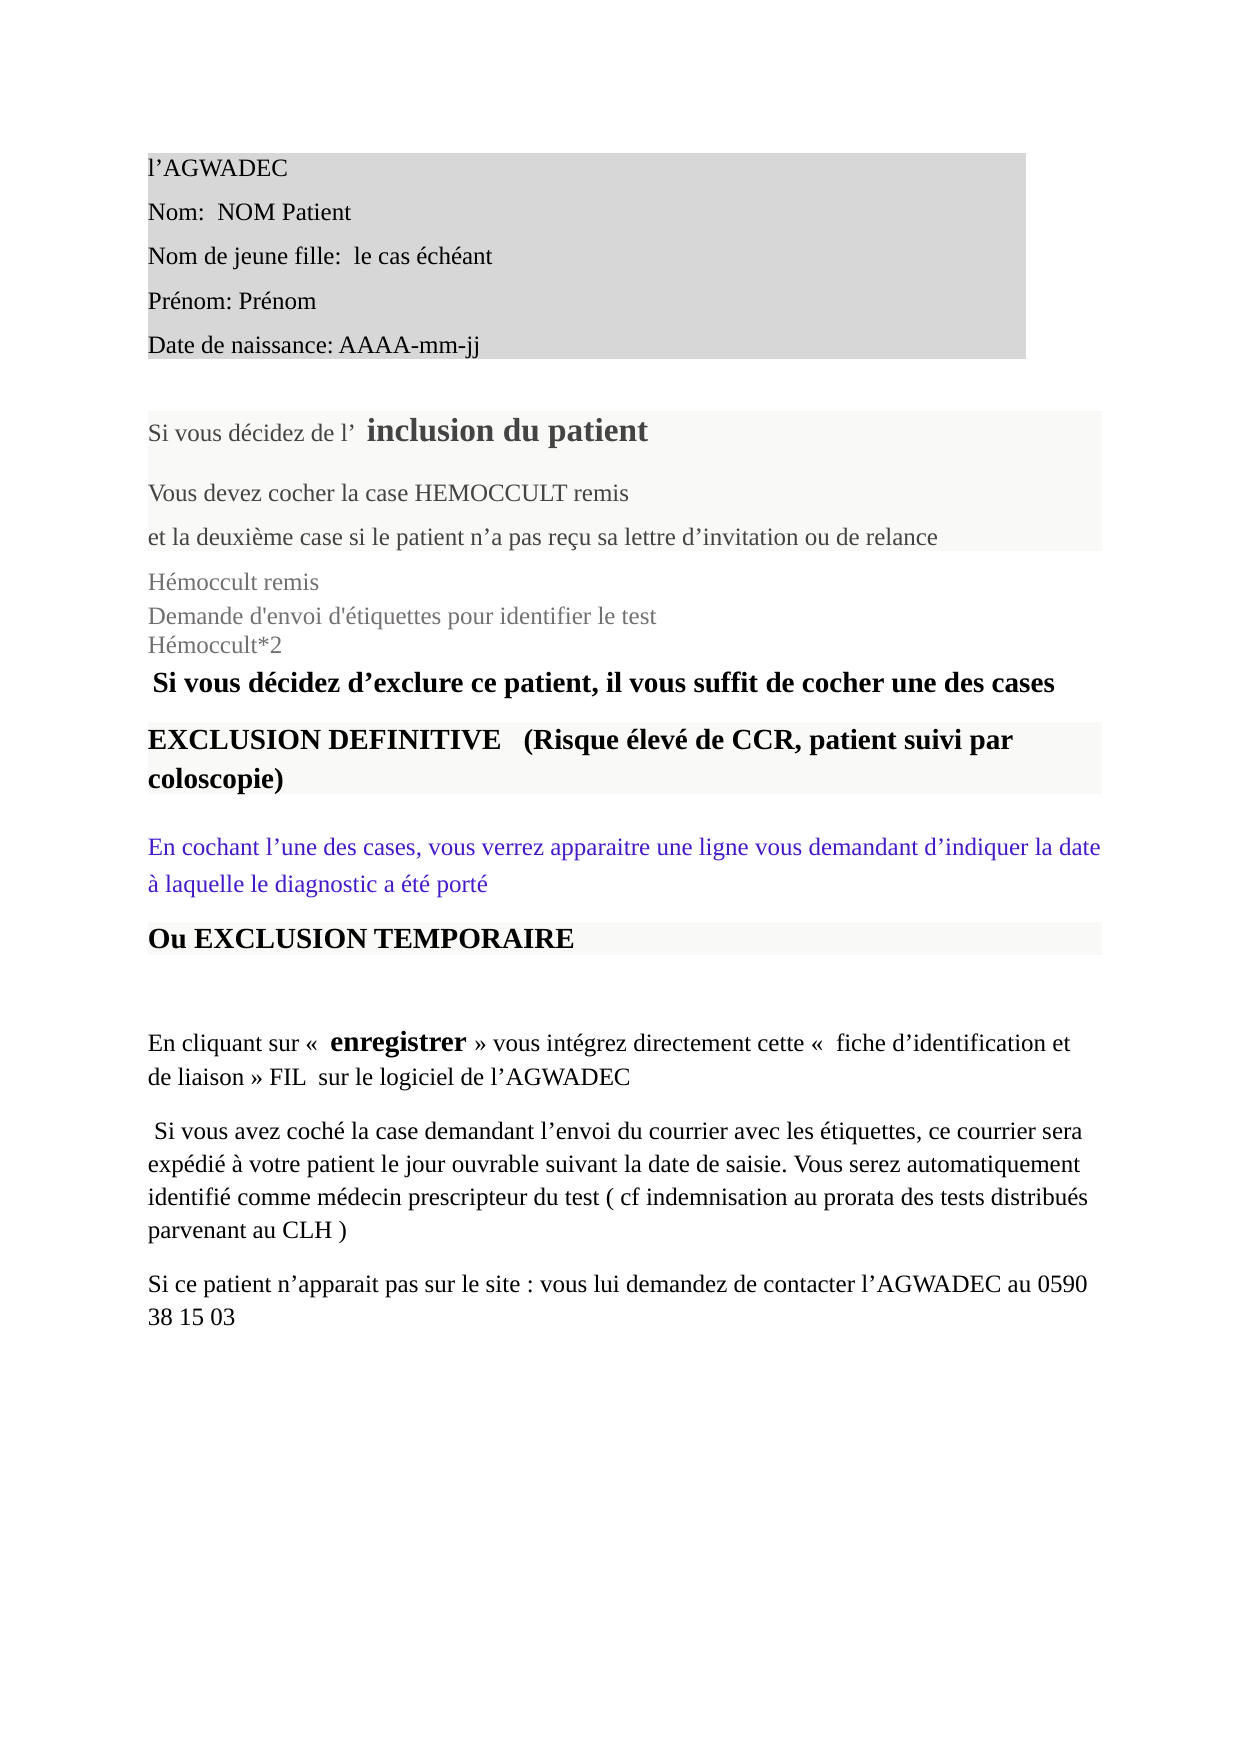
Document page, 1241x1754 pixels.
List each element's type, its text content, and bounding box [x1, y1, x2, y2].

table_header Demande d'envoi d'étiquettes pour identifier le test Hémoccult*2 [148, 601, 718, 658]
table_header l’AGWADEC Nom: NOM Patient Nom de jeune fille: le cas échéant Prénom: Prénom Date de naissance: AAAA-mm-jj [145, 150, 1029, 377]
table_cell En cochant l’une des cases, vous verrez apparaitre une ligne vous demandant d’indiquer la date à laquelle le diagnostic a été porté Ou EXCLUSION TEMPORAIRE [145, 818, 1104, 973]
table_cell Si vous décidez de l’ inclusion du patient Vous devez cocher la case HEMOCCULT remis et la deuxième case si le patient n’a pas reçu sa lettre d’invitation ou de relance Erreur : Vous devez saisir soit une remise soit une exclusion Si vous décidez d’exclure ce patient, il vous suffit de cocher une des cases EXCLUSION DEFINITIVE (Risque élevé de CCR, patient suivi par coloscopie) Erreur : Vous devez saisir soit une remise soit une exclusion [145, 408, 1104, 818]
table_cell [145, 148, 1104, 408]
text En cliquant sur « enregistrer » vous intégrez directement cette « fiche d’identification et de liaison » FIL sur le logiciel de l’AGWADEC [148, 1024, 1093, 1091]
table_header [719, 601, 1013, 658]
text Si vous avez coché la case demandant l’envoi du courrier avec les étiquettes, ce courrier sera expédié à votre patient le jour ouvrable suivant la date de saisie. Vous serez automatiquement identifié comme médecin prescripteur du test ( cf indemnisation au prorata des tests distribués parvenant au CLH ) [148, 1116, 1093, 1244]
table_header [719, 567, 1013, 601]
text Si ce patient n’apparait pas sur le site : vous lui demandez de contacter l’AGWADEC au 0590 38 15 03 [148, 1269, 1093, 1331]
table_header Hémoccult remis [148, 567, 718, 601]
